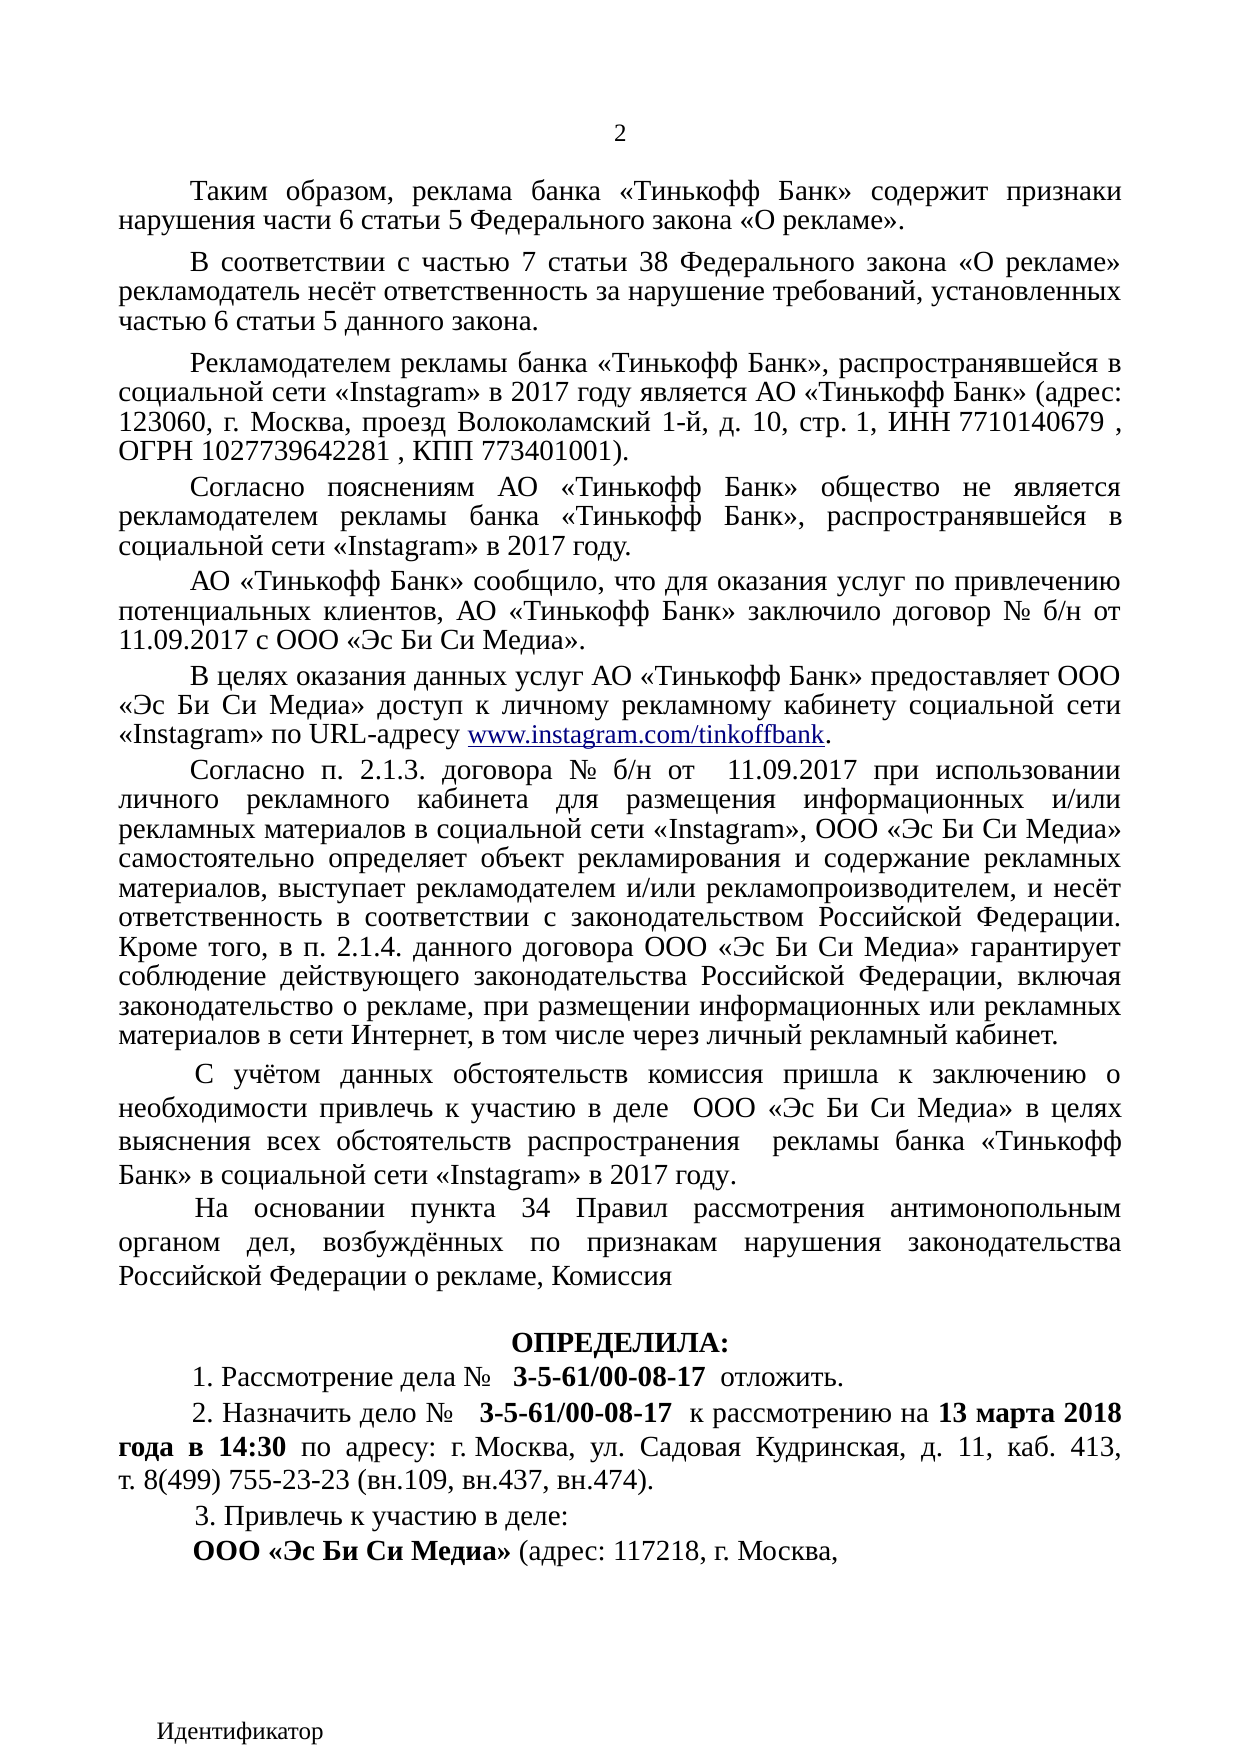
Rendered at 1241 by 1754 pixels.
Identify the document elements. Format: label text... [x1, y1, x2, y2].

text ООО «Эс Би Си Медиа» (адрес: 117218, г. Москва, [118, 1533, 1122, 1566]
text Согласно п. 2.1.3. договора № б/н от 11.09.2017 при использовании личного рекламного кабинета для размещения информационных и/или рекламных материалов в социальной сети «Instagram», ООО «Эс Би Си Медиа» самостоятельно определяет объект рекламирования и содержание рекламных материалов, выступает рекламодателем и/или рекламопроизводителем, и несёт ответственность в соответствии с законодательством Российской Федерации. Кроме того, в п. 2.1.4. данного договора ООО «Эс Би Си Медиа» гарантирует соблюдение действующего законодательства Российской Федерации, включая законодательство о рекламе, при размещении информационных или рекламных материалов в сети Интернет, в том числе через личный рекламный кабинет. [118, 756, 1122, 1051]
text 3. Привлечь к участию в деле: [118, 1498, 1122, 1532]
text Рекламодателем рекламы банка «Тинькофф Банк», распространявшейся в социальной сети «Instagram» в 2017 году является АО «Тинькофф Банк» (адрес: 123060, г. Москва, проезд Волоколамский 1-й, д. 10, стр. 1, ИНН 7710140679 , ОГРН 1027739642281 , КПП 773401001). [118, 349, 1122, 467]
text ОПРЕДЕЛИЛА: [118, 1325, 1122, 1358]
text 2. Назначить дело № 3-5-61/00-08-17 к рассмотрению на 13 марта 2018 года в 14:30 по адресу: г. Москва, ул. Садовая Кудринская, д. 11, каб. 413, т. 8(499) 755-23-23 (вн.109, вн.437, вн.474). [118, 1395, 1122, 1496]
text Таким образом, реклама банка «Тинькофф Банк» содержит признаки нарушения части 6 статьи 5 Федерального закона «О рекламе». [118, 176, 1122, 235]
text На основании пункта 34 Правил рассмотрения антимонопольным органом дел, возбуждённых по признакам нарушения законодательства Российской Федерации о рекламе, Комиссия [118, 1191, 1122, 1291]
text С учётом данных обстоятельств комиссия пришла к заключению о необходимости привлечь к участию в деле ООО «Эс Би Си Медиа» в целях выяснения всех обстоятельств распространения рекламы банка «Тинькофф Банк» в социальной сети «Instagram» в 2017 году. [118, 1056, 1122, 1191]
text В соответствии с частью 7 статьи 38 Федерального закона «О рекламе» рекламодатель несёт ответственность за нарушение требований, установленных частью 6 статьи 5 данного закона. [118, 248, 1122, 336]
text 1. Рассмотрение дела № 3-5-61/00-08-17 отложить. [118, 1359, 1122, 1393]
text АО «Тинькофф Банк» сообщило, что для оказания услуг по привлечению потенциальных клиентов, АО «Тинькофф Банк» заключило договор № б/н от 11.09.2017 с ООО «Эс Би Си Медиа». [118, 567, 1122, 655]
text В целях оказания данных услуг АО «Тинькофф Банк» предоставляет ООО «Эс Би Си Медиа» доступ к личному рекламному кабинету социальной сети «Instagram» по URL-адресу www.instagram.com/tinkoffbank. [118, 661, 1122, 750]
text Согласно пояснениям АО «Тинькофф Банк» общество не является рекламодателем рекламы банка «Тинькофф Банк», распространявшейся в социальной сети «Instagram» в 2017 году. [118, 473, 1122, 561]
